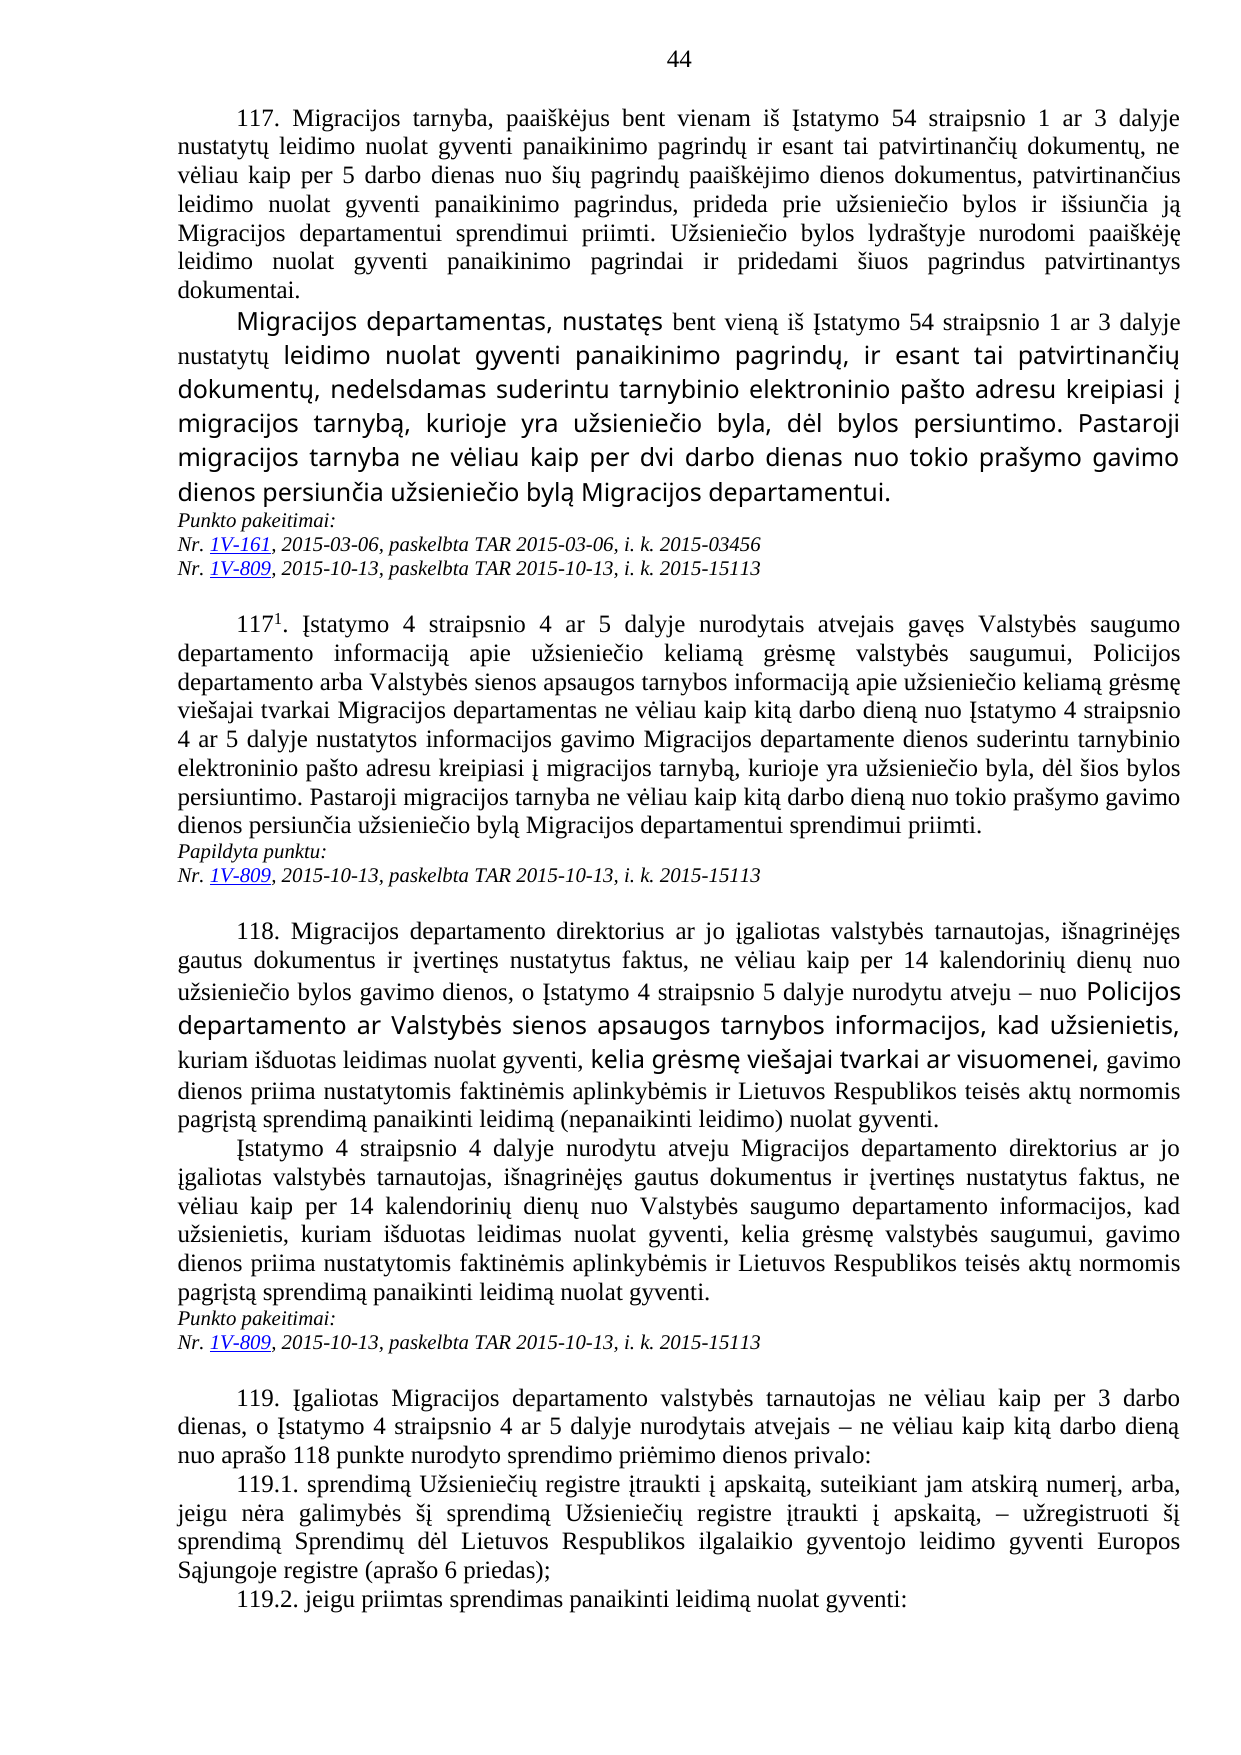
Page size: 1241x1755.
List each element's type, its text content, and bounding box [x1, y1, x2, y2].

text Nr. 1V-809, 2015-10-13, paskelbta TAR 2015-10-13, i. k. 2015-15113 [177, 1330, 1181, 1354]
text 1171. Įstatymo 4 straipsnio 4 ar 5 dalyje nurodytais atvejais gavęs Valstybės saugumo departamento informaciją apie užsieniečio keliamą grėsmę valstybės saugumui, Policijos departamento arba Valstybės sienos apsaugos tarnybos informaciją apie užsieniečio keliamą grėsmę viešajai tvarkai Migracijos departamentas ne vėliau kaip kitą darbo dieną nuo Įstatymo 4 straipsnio 4 ar 5 dalyje nustatytos informacijos gavimo Migracijos departamente dienos suderintu tarnybinio elektroninio pašto adresu kreipiasi į migracijos tarnybą, kurioje yra užsieniečio byla, dėl šios bylos persiuntimo. Pastaroji migracijos tarnyba ne vėliau kaip kitą darbo dieną nuo tokio prašymo gavimo dienos persiunčia užsieniečio bylą Migracijos departamentui sprendimui priimti. [177, 609, 1181, 839]
text 119. Įgaliotas Migracijos departamento valstybės tarnautojas ne vėliau kaip per 3 darbo dienas, o Įstatymo 4 straipsnio 4 ar 5 dalyje nurodytais atvejais – ne vėliau kaip kitą darbo dieną nuo aprašo 118 punkte nurodyto sprendimo priėmimo dienos privalo: [177, 1383, 1181, 1469]
text 119.1. sprendimą Užsieniečių registre įtraukti į apskaitą, suteikiant jam atskirą numerį, arba, jeigu nėra galimybės šį sprendimą Užsieniečių registre įtraukti į apskaitą, – užregistruoti šį sprendimą Sprendimų dėl Lietuvos Respublikos ilgalaikio gyventojo leidimo gyventi Europos Sąjungoje registre (aprašo 6 priedas); [177, 1469, 1181, 1584]
text Punkto pakeitimai: [177, 508, 1181, 532]
text Migracijos departamentas, nustatęs bent vieną iš Įstatymo 54 straipsnio 1 ar 3 dalyje nustatytų leidimo nuolat gyventi panaikinimo pagrindų, ir esant tai patvirtinančių dokumentų, nedelsdamas suderintu tarnybinio elektroninio pašto adresu kreipiasi į migracijos tarnybą, kurioje yra užsieniečio byla, dėl bylos persiuntimo. Pastaroji migracijos tarnyba ne vėliau kaip per dvi darbo dienas nuo tokio prašymo gavimo dienos persiunčia užsieniečio bylą Migracijos departamentui. [177, 304, 1181, 508]
text Nr. 1V-809, 2015-10-13, paskelbta TAR 2015-10-13, i. k. 2015-15113 [177, 556, 1181, 580]
text 117. Migracijos tarnyba, paaiškėjus bent vienam iš Įstatymo 54 straipsnio 1 ar 3 dalyje nustatytų leidimo nuolat gyventi panaikinimo pagrindų ir esant tai patvirtinančių dokumentų, ne vėliau kaip per 5 darbo dienas nuo šių pagrindų paaiškėjimo dienos dokumentus, patvirtinančius leidimo nuolat gyventi panaikinimo pagrindus, prideda prie užsieniečio bylos ir išsiunčia ją Migracijos departamentui sprendimui priimti. Užsieniečio bylos lydraštyje nurodomi paaiškėję leidimo nuolat gyventi panaikinimo pagrindai ir pridedami šiuos pagrindus patvirtinantys dokumentai. [177, 103, 1181, 304]
text Įstatymo 4 straipsnio 4 dalyje nurodytu atveju Migracijos departamento direktorius ar jo įgaliotas valstybės tarnautojas, išnagrinėjęs gautus dokumentus ir įvertinęs nustatytus faktus, ne vėliau kaip per 14 kalendorinių dienų nuo Valstybės saugumo departamento informacijos, kad užsienietis, kuriam išduotas leidimas nuolat gyventi, kelia grėsmę valstybės saugumui, gavimo dienos priima nustatytomis faktinėmis aplinkybėmis ir Lietuvos Respublikos teisės aktų normomis pagrįstą sprendimą panaikinti leidimą nuolat gyventi. [177, 1133, 1181, 1306]
text Punkto pakeitimai: [177, 1306, 1181, 1330]
text Papildyta punktu: [177, 839, 1181, 863]
text Nr. 1V-161, 2015-03-06, paskelbta TAR 2015-03-06, i. k. 2015-03456 [177, 532, 1181, 556]
text 119.2. jeigu priimtas sprendimas panaikinti leidimą nuolat gyventi: [177, 1584, 1181, 1613]
text 118. Migracijos departamento direktorius ar jo įgaliotas valstybės tarnautojas, išnagrinėjęs gautus dokumentus ir įvertinęs nustatytus faktus, ne vėliau kaip per 14 kalendorinių dienų nuo užsieniečio bylos gavimo dienos, o Įstatymo 4 straipsnio 5 dalyje nurodytu atveju – nuo Policijos departamento ar Valstybės sienos apsaugos tarnybos informacijos, kad užsienietis, kuriam išduotas leidimas nuolat gyventi, kelia grėsmę viešajai tvarkai ar visuomenei, gavimo dienos priima nustatytomis faktinėmis aplinkybėmis ir Lietuvos Respublikos teisės aktų normomis pagrįstą sprendimą panaikinti leidimą (nepanaikinti leidimo) nuolat gyventi. [177, 916, 1181, 1133]
text Nr. 1V-809, 2015-10-13, paskelbta TAR 2015-10-13, i. k. 2015-15113 [177, 863, 1181, 887]
